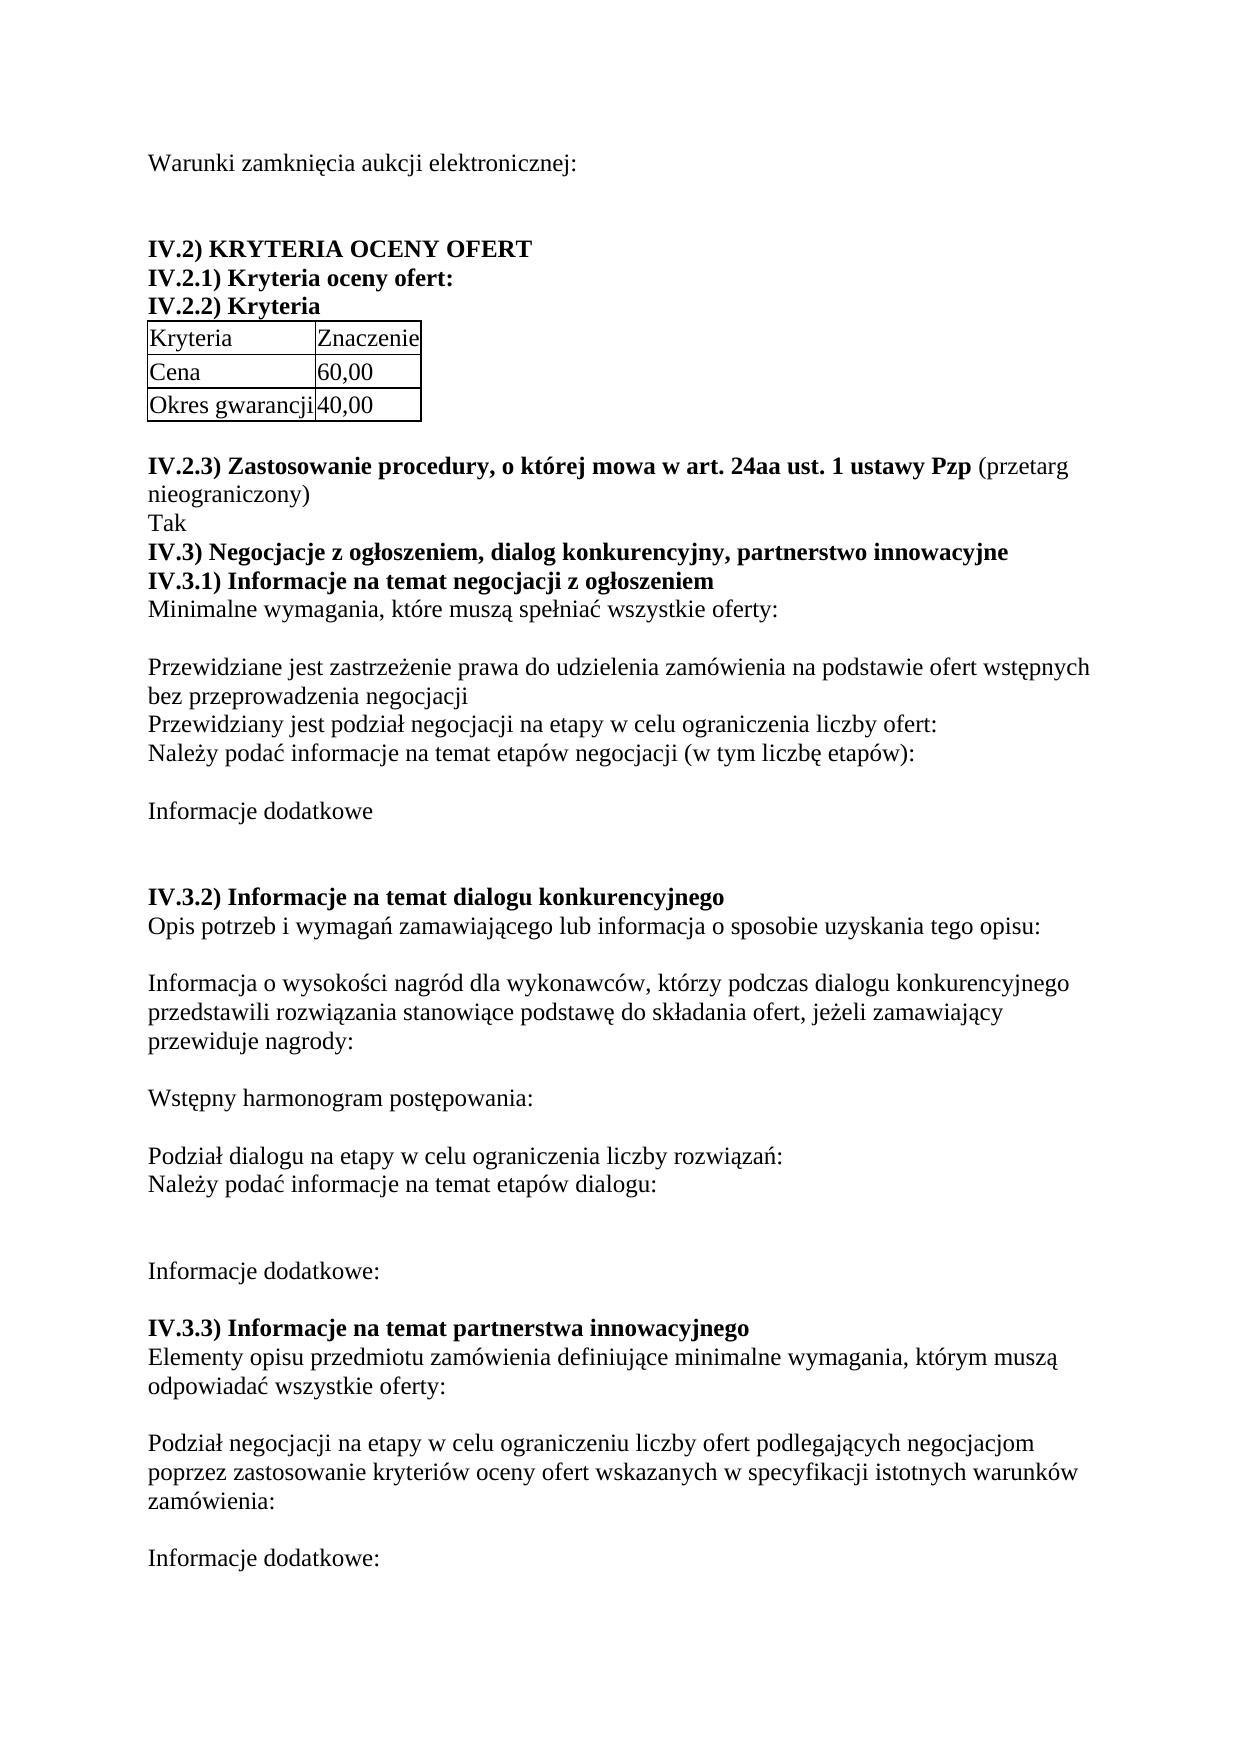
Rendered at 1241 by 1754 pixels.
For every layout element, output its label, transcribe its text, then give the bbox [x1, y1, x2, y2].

table_header Kryteria [148, 322, 315, 353]
text IV.2.3) Zastosowanie procedury, o której mowa w art. 24aa ust. 1 ustawy Pzp (przetarg nieograniczony) Tak IV.3) Negocjacje z ogłoszeniem, dialog konkurencyjny, partnerstwo innowacyjne IV.3.1) Informacje na temat negocjacji z ogłoszeniem Minimalne wymagania, które muszą spełniać wszystkie oferty: Przewidziane jest zastrzeżenie prawa do udzielenia zamówienia na podstawie ofert wstępnych bez przeprowadzenia negocjacji Przewidziany jest podział negocjacji na etapy w celu ograniczenia liczby ofert: Należy podać informacje na temat etapów negocjacji (w tym liczbę etapów): Informacje dodatkowe IV.3.2) Informacje na temat dialogu konkurencyjnego Opis potrzeb i wymagań zamawiającego lub informacja o sposobie uzyskania tego opisu: Informacja o wysokości nagród dla wykonawców, którzy podczas dialogu konkurencyjnego przedstawili rozwiązania stanowiące podstawę do składania ofert, jeżeli zamawiający przewiduje nagrody: Wstępny harmonogram postępowania: Podział dialogu na etapy w celu ograniczenia liczby rozwiązań: Należy podać informacje na temat etapów dialogu: Informacje dodatkowe: IV.3.3) Informacje na temat partnerstwa innowacyjnego Elementy opisu przedmiotu zamówienia definiujące minimalne wymagania, którym muszą odpowiadać wszystkie oferty: Podział negocjacji na etapy w celu ograniczeniu liczby ofert podlegających negocjacjom poprzez zastosowanie kryteriów oceny ofert wskazanych w specyfikacji istotnych warunków zamówienia: Informacje dodatkowe: [148, 422, 1093, 1601]
text Warunki zamknięcia aukcji elektronicznej: [148, 148, 1093, 205]
text IV.2) KRYTERIA OCENY OFERT IV.2.1) Kryteria oceny ofert: IV.2.2) Kryteria [148, 205, 1093, 320]
table_cell Okres gwarancji [148, 389, 315, 420]
table_header Znaczenie [316, 322, 420, 353]
table_cell 40,00 [316, 389, 420, 420]
table_cell 60,00 [316, 355, 420, 387]
table_cell Cena [148, 355, 315, 387]
